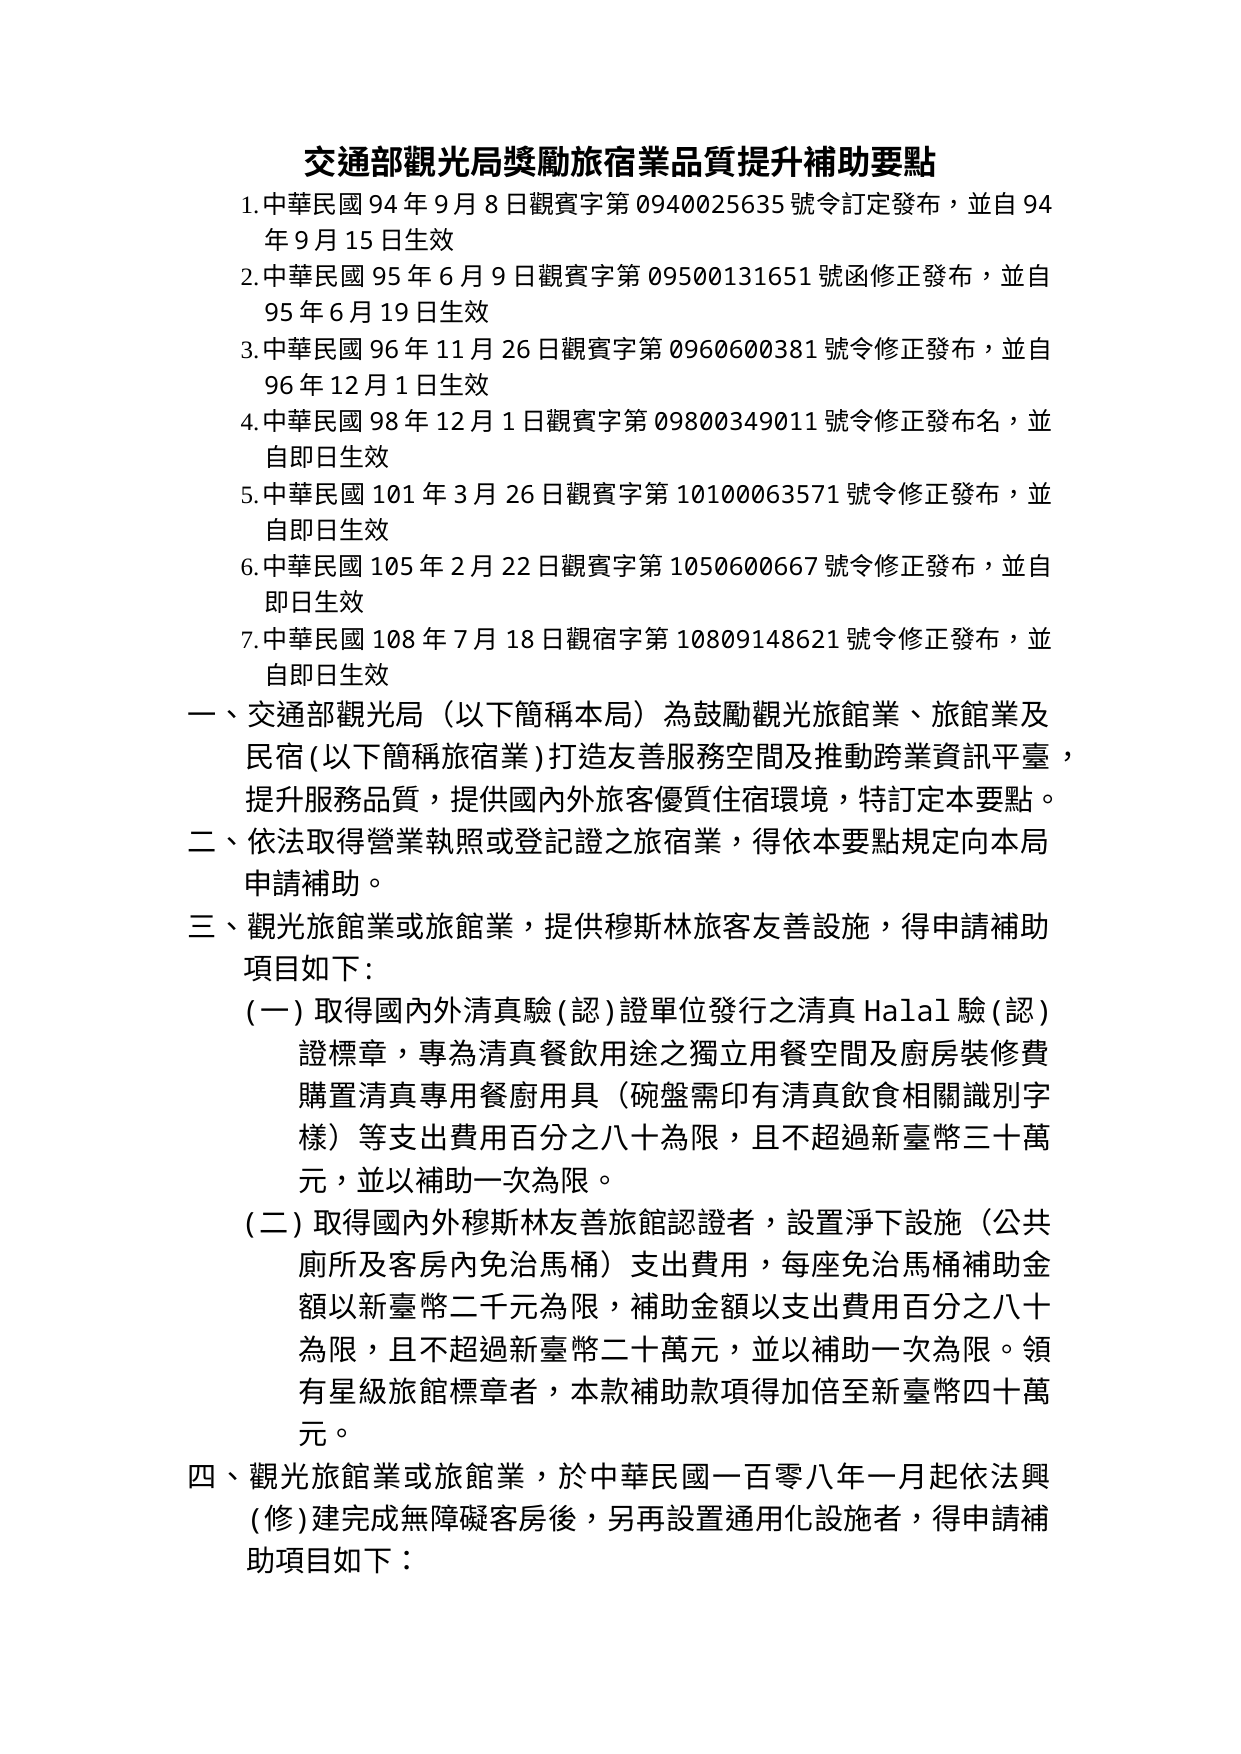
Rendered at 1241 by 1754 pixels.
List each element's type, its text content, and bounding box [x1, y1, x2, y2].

list 中華民國108年7月18日觀宿字第10809148621號令修正發布，並自即日生效 [240, 619, 1053, 692]
text 二、依法取得營業執照或登記證之旅宿業，得依本要點規定向本局申請補助。 [187, 818, 1053, 903]
list 中華民國105年2月22日觀賓字第1050600667號令修正發布，並自即日生效 [240, 547, 1053, 619]
list 中華民國94年9月8日觀賓字第0940025635號令訂定發布，並自94年9月15日生效 [240, 184, 1053, 257]
list 中華民國95年6月9日觀賓字第09500131651號函修正發布，並自95年6月19日生效 [240, 257, 1053, 329]
text 一、交通部觀光局（以下簡稱本局）為鼓勵觀光旅館業、旅館業及民宿(以下簡稱旅宿業)打造友善服務空間及推動跨業資訊平臺，提升服務品質，提供國內外旅客優質住宿環境，特訂定本要點。 [187, 692, 1053, 818]
text (一) 取得國內外清真驗(認)證單位發行之清真Halal驗(認)證標章，專為清真餐飲用途之獨立用餐空間及廚房裝修費、購置清真專用餐廚用具（碗盤需印有清真飲食相關識別字樣）等支出費用百分之八十為限，且不超過新臺幣三十萬元，並以補助一次為限。 [187, 988, 1053, 1199]
list 中華民國96年11月26日觀賓字第0960600381號令修正發布，並自96年12月1日生效 [240, 329, 1053, 402]
text 交通部觀光局獎勵旅宿業品質提升補助要點 [187, 136, 1053, 184]
text 四、觀光旅館業或旅館業，於中華民國一百零八年一月起依法興(修)建完成無障礙客房後，另再設置通用化設施者，得申請補助項目如下： [187, 1453, 1053, 1580]
text 三、觀光旅館業或旅館業，提供穆斯林旅客友善設施，得申請補助項目如下: [187, 903, 1053, 988]
text (二) 取得國內外穆斯林友善旅館認證者，設置淨下設施（公共廁所及客房內免治馬桶）支出費用，每座免治馬桶補助金額以新臺幣二千元為限，補助金額以支出費用百分之八十為限，且不超過新臺幣二十萬元，並以補助一次為限。領有星級旅館標章者，本款補助款項得加倍至新臺幣四十萬元。 [187, 1199, 1053, 1453]
list 中華民國101年3月26日觀賓字第10100063571號令修正發布，並自即日生效 [240, 474, 1053, 547]
list 中華民國98年12月1日觀賓字第09800349011號令修正發布名，並自即日生效 [240, 402, 1053, 474]
